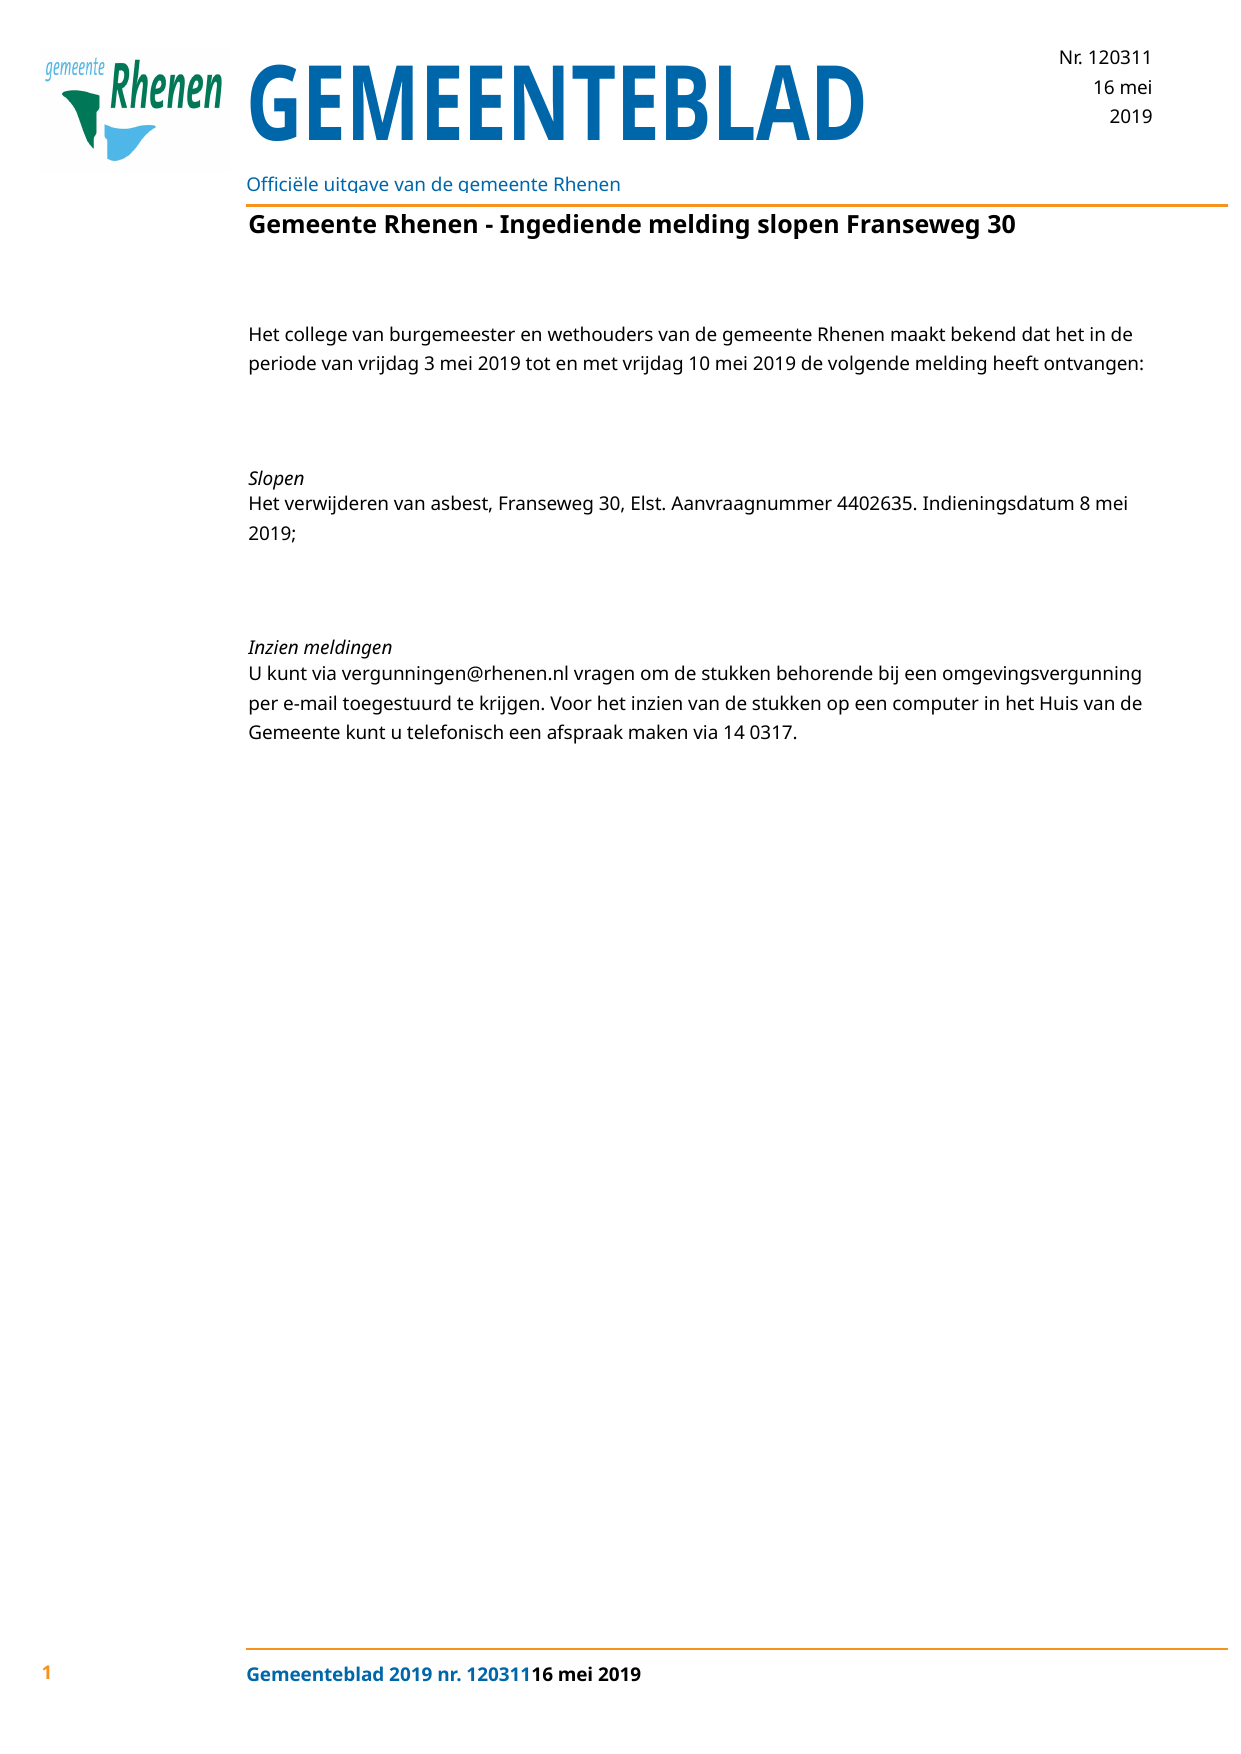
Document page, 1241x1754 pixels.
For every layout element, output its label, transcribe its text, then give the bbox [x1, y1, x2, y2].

text Slopen [248, 465, 1152, 490]
text U kunt via vergunningen@rhenen.nl vragen om de stukken behorende bij een omgevingsvergunning per e-mail toegestuurd te krijgen. Voor het inzien van de stukken op een computer in het Huis van de Gemeente kunt u telefonisch een afspraak maken via 14 0317. [248, 660, 1152, 745]
text Gemeente Rhenen - Ingediende melding slopen Franseweg 30 [248, 207, 1152, 241]
text Het verwijderen van asbest, Franseweg 30, Elst. Aanvraagnummer 4402635. Indieningsdatum 8 mei 2019; [248, 490, 1152, 546]
picture [41, 47, 231, 172]
text Het college van burgemeester en wethouders van de gemeente Rhenen maakt bekend dat het in de periode van vrijdag 3 mei 2019 tot en met vrijdag 10 mei 2019 de volgende melding heeft ontvangen: [248, 321, 1152, 376]
text Inzien meldingen [248, 634, 1152, 660]
